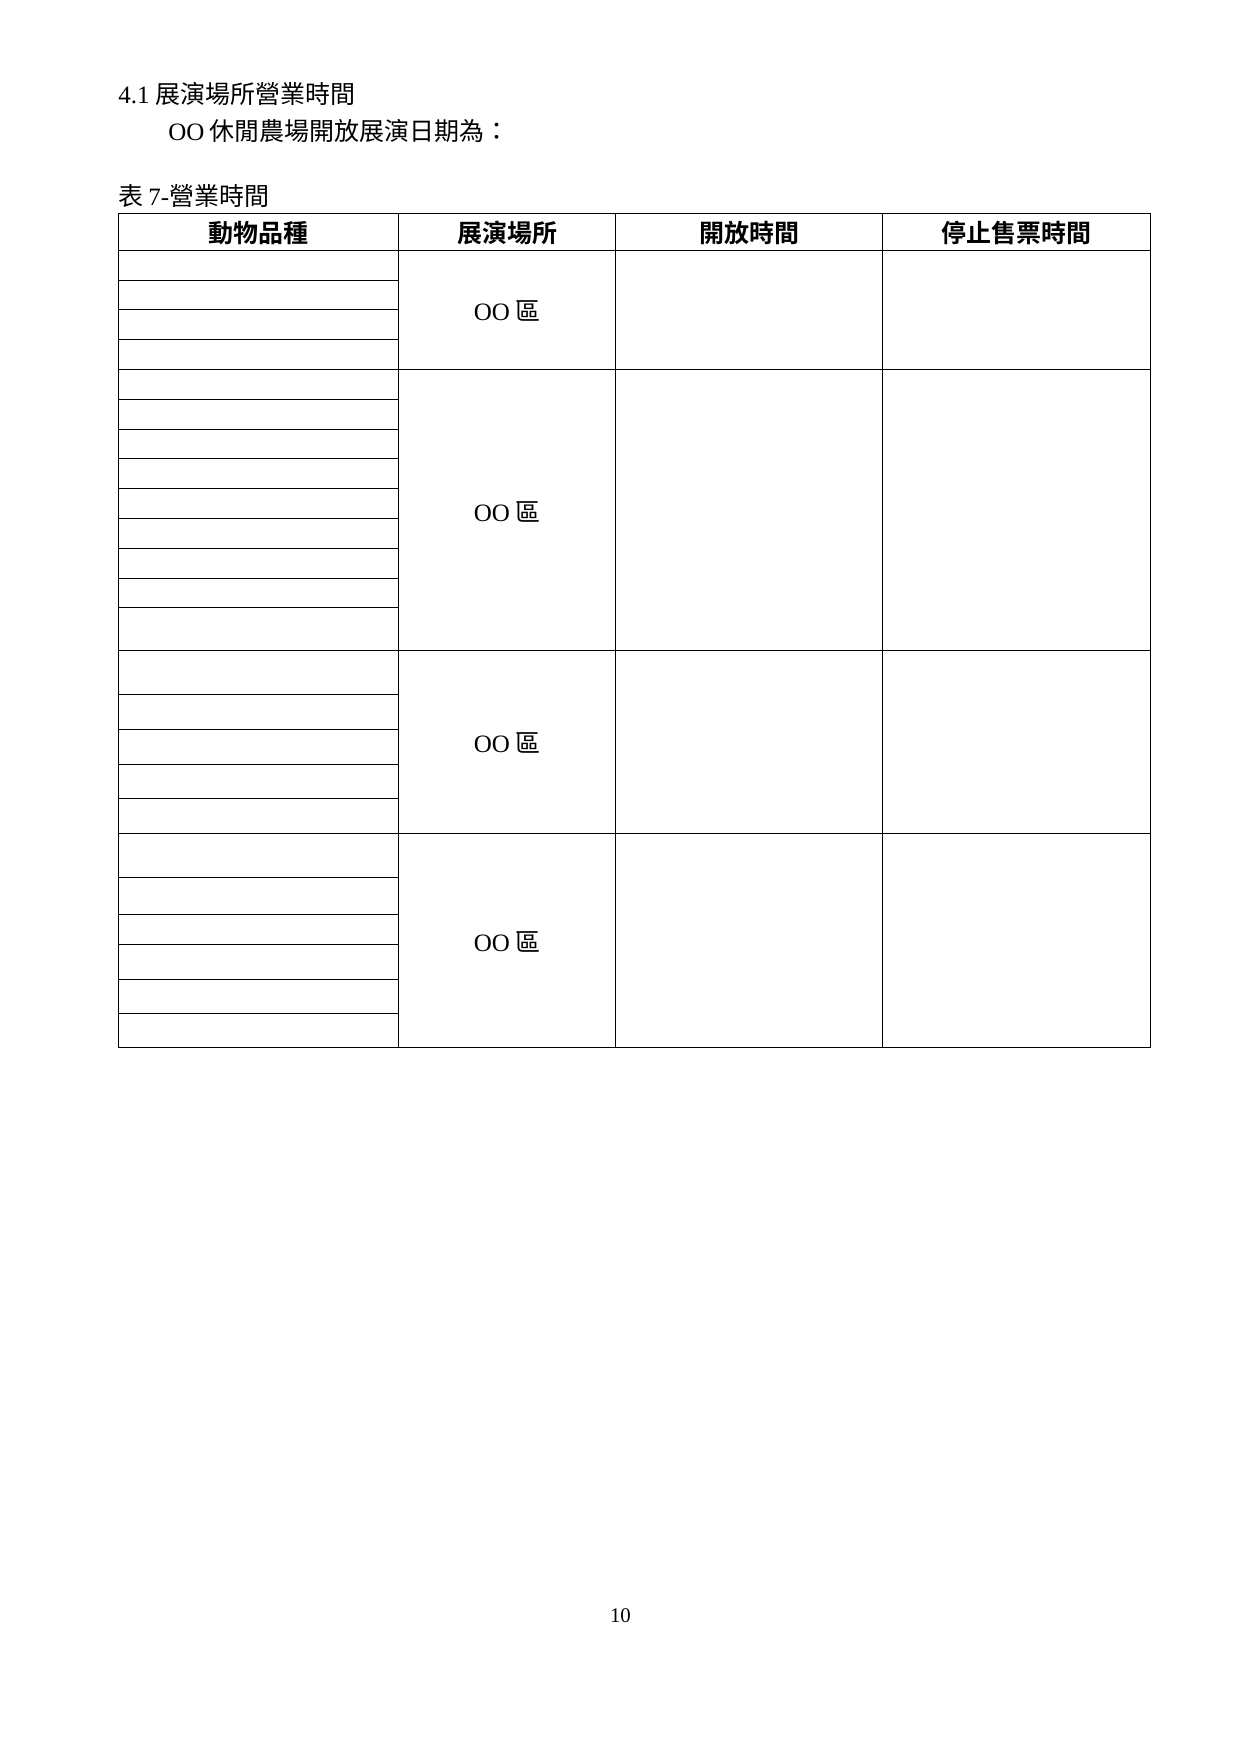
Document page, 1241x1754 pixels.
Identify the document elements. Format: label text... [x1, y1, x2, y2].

table_cell OO區 [399, 251, 615, 369]
table_cell [119, 459, 398, 488]
table_cell [119, 799, 398, 832]
table_cell [119, 765, 398, 798]
table_cell [119, 608, 398, 650]
table_cell [119, 310, 398, 339]
table_cell [119, 549, 398, 577]
table_cell [616, 251, 882, 369]
table_cell OO區 [399, 834, 615, 1047]
table_cell [616, 370, 882, 650]
text OO休閒農場開放展演日期為： [118, 111, 1122, 147]
table_cell [119, 945, 398, 978]
table_cell [119, 340, 398, 369]
table_cell [119, 980, 398, 1013]
table_cell [119, 579, 398, 607]
text 表7-營業時間 [118, 176, 1122, 212]
table_cell [119, 1014, 398, 1047]
table_header 展演場所 [399, 214, 615, 250]
table_cell [119, 489, 398, 518]
table_cell OO區 [399, 370, 615, 650]
table_cell [616, 834, 882, 1047]
table_cell [119, 519, 398, 548]
table_cell [119, 251, 398, 279]
table_cell [883, 834, 1150, 1047]
table_cell [119, 695, 398, 729]
table_cell [119, 730, 398, 764]
table_cell [119, 370, 398, 399]
table_cell OO區 [399, 651, 615, 832]
table_cell [119, 281, 398, 309]
table_header 開放時間 [616, 214, 882, 250]
table_cell [883, 251, 1150, 369]
table_cell [119, 400, 398, 428]
table_cell [616, 651, 882, 832]
table_cell [119, 430, 398, 458]
table_cell [883, 651, 1150, 832]
table_cell [119, 915, 398, 944]
table_cell [119, 878, 398, 914]
table_header 停止售票時間 [883, 214, 1150, 250]
table_cell [119, 651, 398, 694]
text 4.1 展演場所營業時間 [118, 75, 1122, 111]
table_header 動物品種 [119, 214, 398, 250]
table_cell [883, 370, 1150, 650]
table_cell [119, 834, 398, 877]
